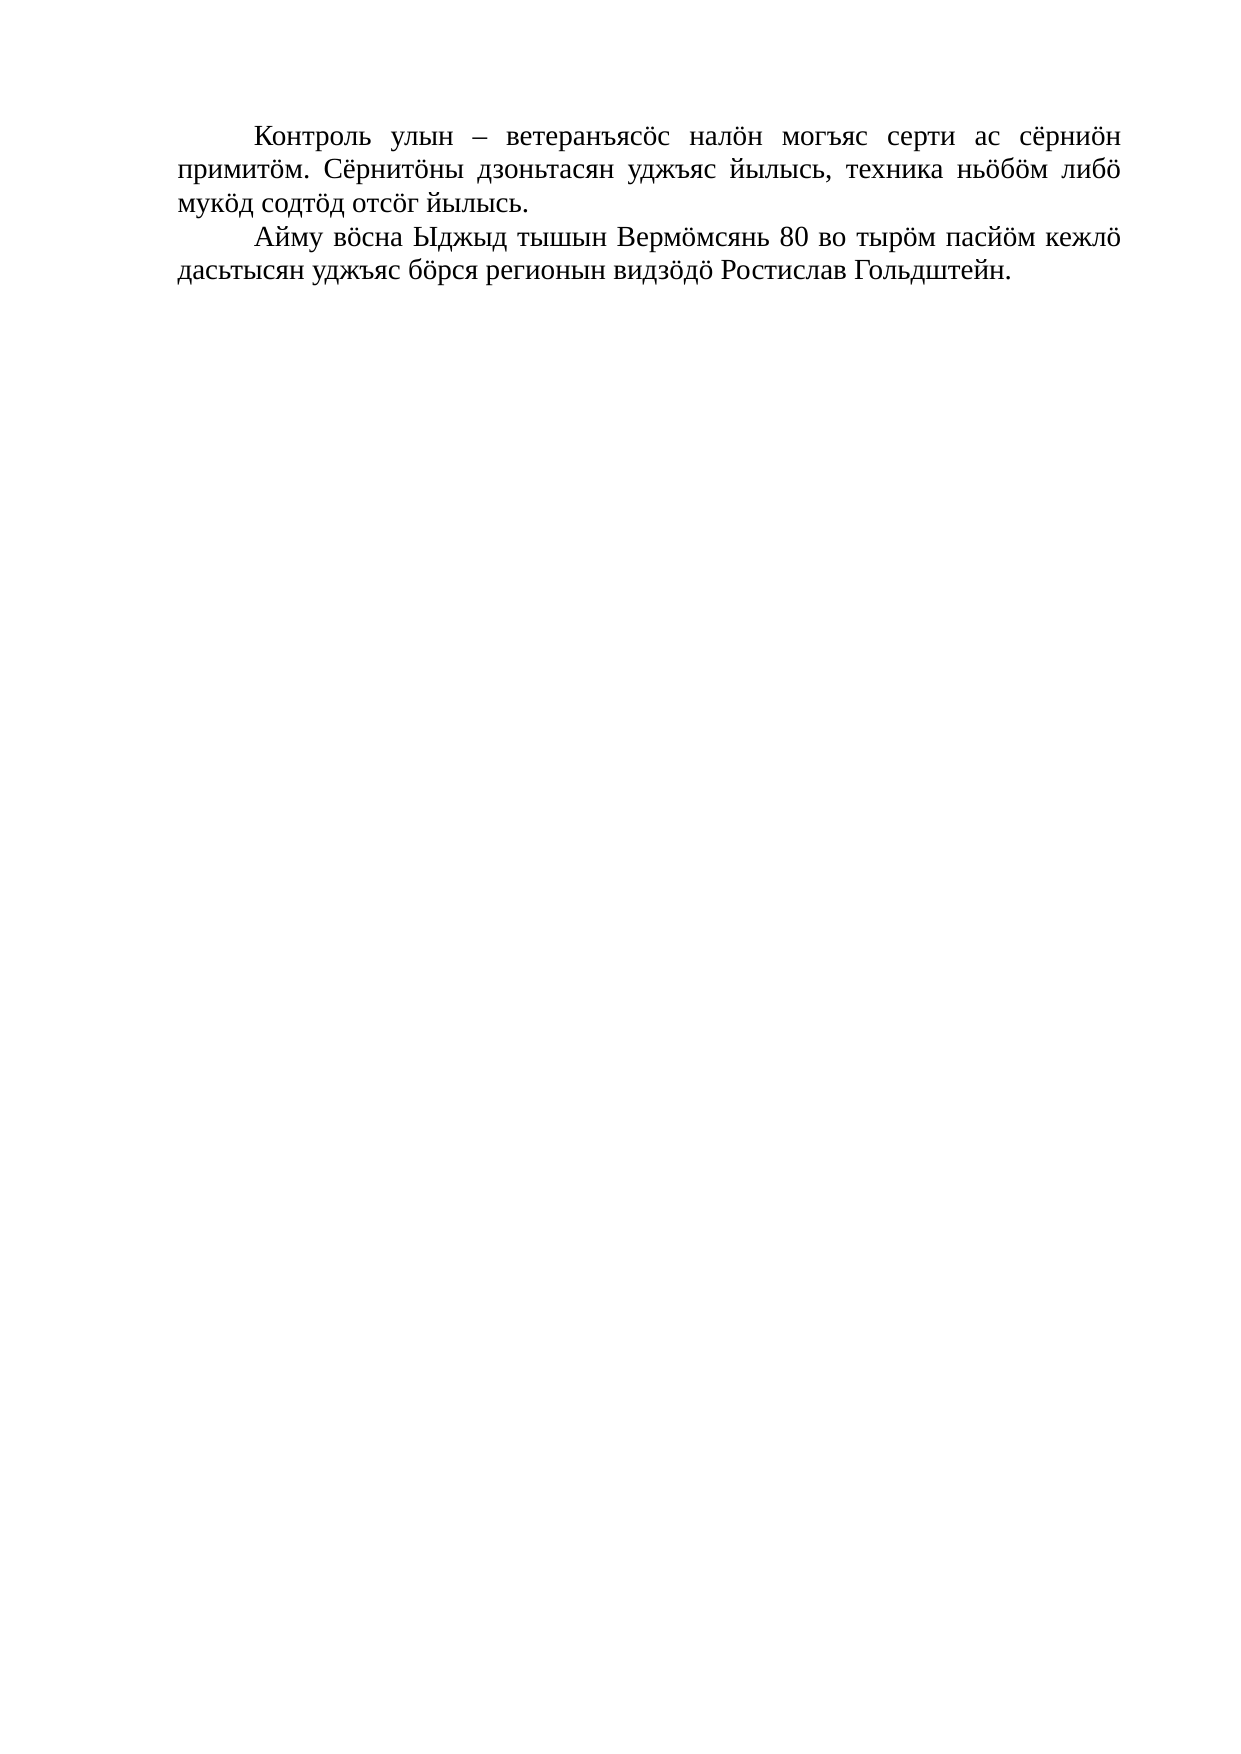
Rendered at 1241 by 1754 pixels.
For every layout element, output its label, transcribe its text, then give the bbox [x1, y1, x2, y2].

text Айму вӧсна Ыджыд тышын Вермӧмсянь 80 во тырӧм пасйӧм кежлӧ дасьтысян уджъяс бӧрся регионын видзӧдӧ Ростислав Гольдштейн. [177, 219, 1122, 286]
text Контроль улын – ветеранъясӧс налӧн могъяс серти ас сёрниӧн примитӧм. Сёрнитӧны дзоньтасян уджъяс йылысь, техника ньӧбӧм либӧ мукӧд содтӧд отсӧг йылысь. [177, 118, 1122, 219]
